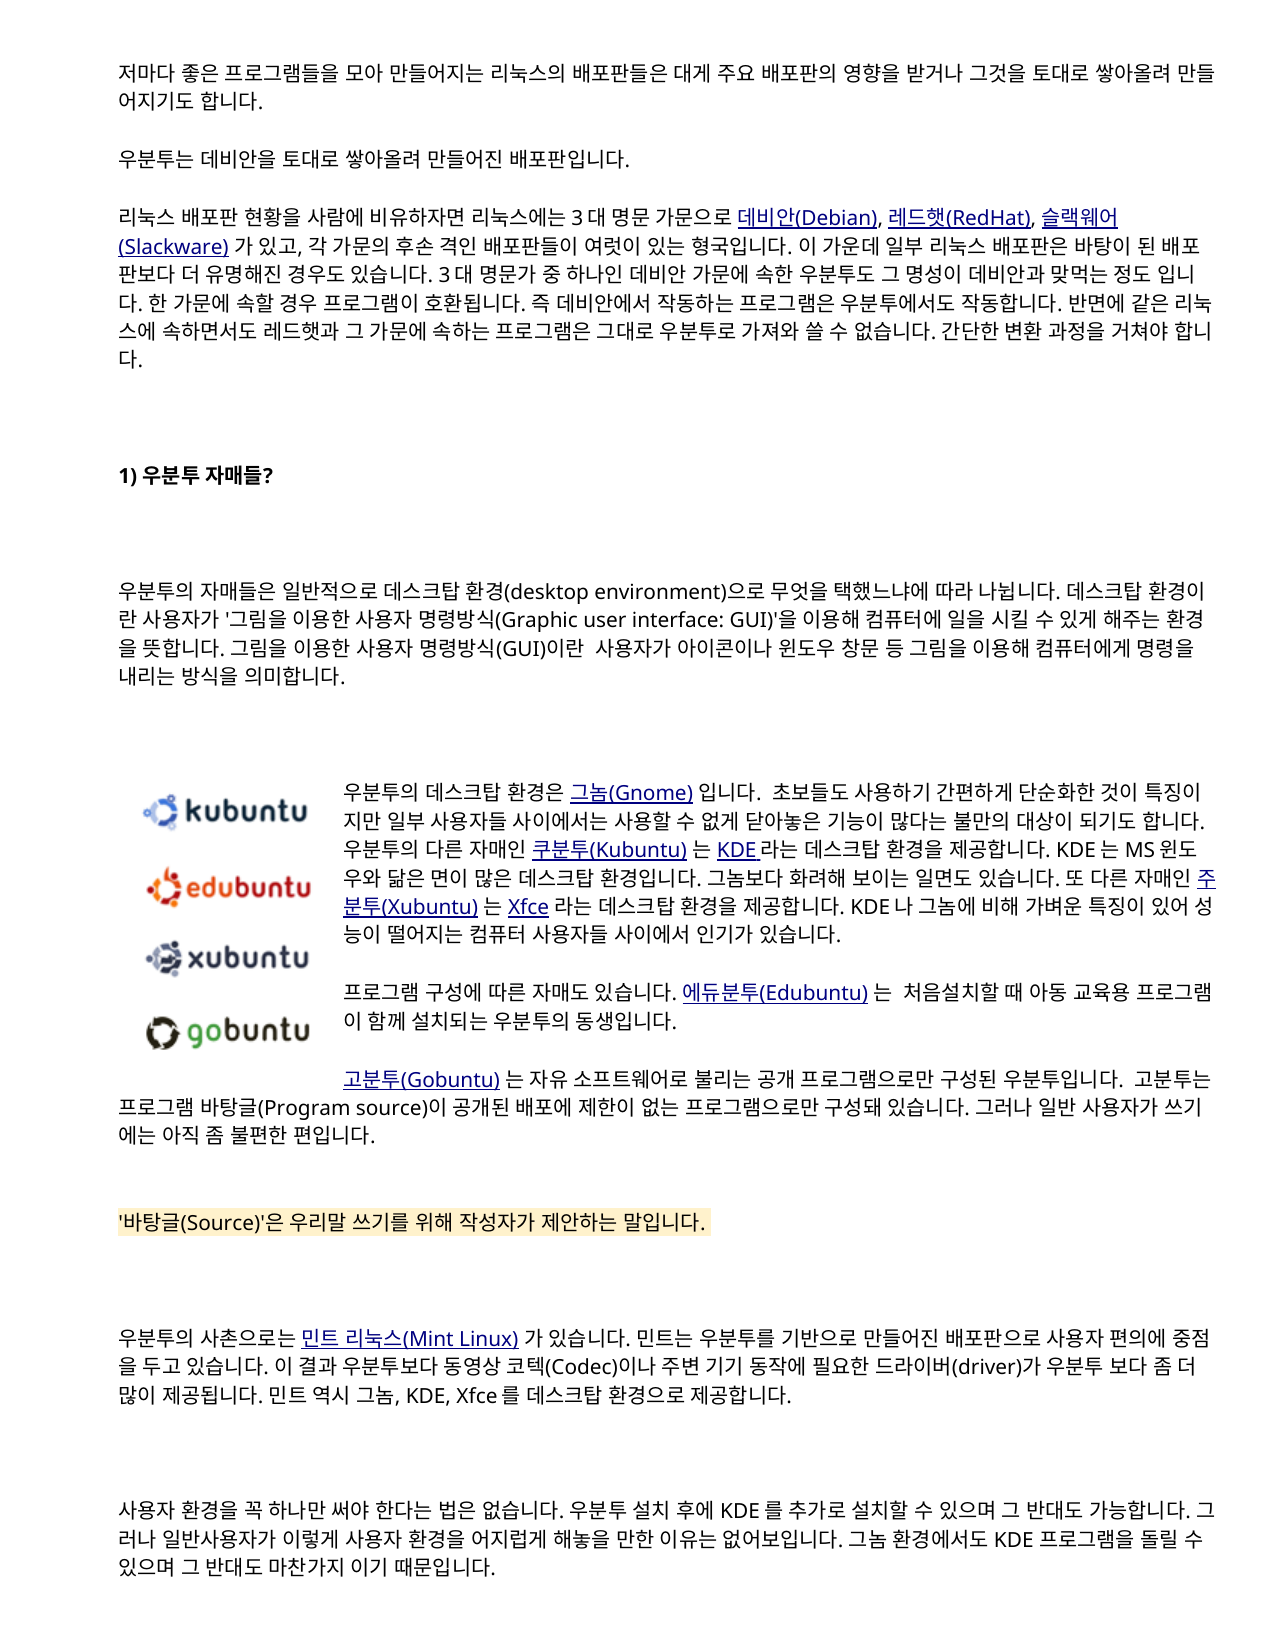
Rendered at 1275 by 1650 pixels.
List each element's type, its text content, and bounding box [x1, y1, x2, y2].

text 고분투(Gobuntu) 는 자유 소프트웨어로 불리는 공개 프로그램으로만 구성된 우분투입니다. 고분투는 프로그램 바탕글(Program source)이 공개된 배포에 제한이 없는 프로그램으로만 구성돼 있습니다. 그러나 일반 사용자가 쓰기에는 아직 좀 불편한 편입니다. [118, 1065, 1216, 1150]
text 리눅스 배포판 현황을 사람에 비유하자면 리눅스에는3대 명문 가문으로 데비안(Debian), 레드햇(RedHat), 슬랙웨어(Slackware) 가 있고, 각 가문의 후손 격인 배포판들이 여럿이 있는 형국입니다. 이 가운데 일부 리눅스 배포판은 바탕이 된 배포판보다 더 유명해진 경우도 있습니다. 3대 명문가 중 하나인 데비안 가문에 속한 우분투도 그 명성이 데비안과 맞먹는 정도 입니다. 한 가문에 속할 경우 프로그램이 호환됩니다. 즉 데비안에서 작동하는 프로그램은 우분투에서도 작동합니다. 반면에 같은 리눅스에 속하면서도 레드햇과 그 가문에 속하는 프로그램은 그대로 우분투로 가져와 쓸 수 없습니다. 간단한 변환 과정을 거쳐야 합니다. [118, 203, 1216, 374]
text '바탕글(Source)'은 우리말 쓰기를 위해 작성자가 제안하는 말입니다. [118, 1179, 1216, 1236]
text 1) 우분투 자매들? [118, 461, 1216, 490]
text 우분투의 자매들은 일반적으로 데스크탑 환경(desktop environment)으로 무엇을 택했느냐에 따라 나뉩니다. 데스크탑 환경이란 사용자가 '그림을 이용한 사용자 명령방식(Graphic user interface: GUI)'을 이용해 컴퓨터에 일을 시킬 수 있게 해주는 환경을 뜻합니다. 그림을 이용한 사용자 명령방식(GUI)이란 사용자가 아이콘이나 윈도우 창문 등 그림을 이용해 컴퓨터에게 명령을 내리는 방식을 의미합니다. [118, 577, 1216, 691]
text 우분투의 데스크탑 환경은 그놈(Gnome) 입니다. 초보들도 사용하기 간편하게 단순화한 것이 특징이지만 일부 사용자들 사이에서는 사용할 수 없게 닫아놓은 기능이 많다는 불만의 대상이 되기도 합니다. 우분투의 다른 자매인 쿠분투(Kubuntu) 는 KDE라는 데스크탑 환경을 제공합니다. KDE는 MS윈도우와 닮은 면이 많은 데스크탑 환경입니다. 그놈보다 화려해 보이는 일면도 있습니다. 또 다른 자매인 주분투(Xubuntu) 는 Xfce 라는 데스크탑 환경을 제공합니다. KDE나 그놈에 비해 가벼운 특징이 있어 성능이 떨어지는 컴퓨터 사용자들 사이에서 인기가 있습니다. [343, 778, 1216, 949]
text 프로그램 구성에 따른 자매도 있습니다. 에듀분투(Edubuntu) 는 처음설치할 때 아동 교육용 프로그램이 함께 설치되는 우분투의 동생입니다. [343, 978, 1216, 1035]
picture [118, 778, 343, 1068]
text 우분투의 사촌으로는 민트 리눅스(Mint Linux) 가 있습니다. 민트는 우분투를 기반으로 만들어진 배포판으로 사용자 편의에 중점을 두고 있습니다. 이 결과 우분투보다 동영상 코텍(Codec)이나 주변 기기 동작에 필요한 드라이버(driver)가 우분투 보다 좀 더 많이 제공됩니다. 민트 역시 그놈, KDE, Xfce를 데스크탑 환경으로 제공합니다. [118, 1324, 1216, 1409]
text 사용자 환경을 꼭 하나만 써야 한다는 법은 없습니다. 우분투 설치 후에 KDE를 추가로 설치할 수 있으며 그 반대도 가능합니다. 그러나 일반사용자가 이렇게 사용자 환경을 어지럽게 해놓을 만한 이유는 없어보입니다. 그놈 환경에서도 KDE 프로그램을 돌릴 수 있으며 그 반대도 마찬가지 이기 때문입니다. [118, 1497, 1216, 1582]
text 저마다 좋은 프로그램들을 모아 만들어지는 리눅스의 배포판들은 대게 주요 배포판의 영향을 받거나 그것을 토대로 쌓아올려 만들어지기도 합니다. [118, 59, 1216, 116]
text 우분투는 데비안을 토대로 쌓아올려 만들어진 배포판입니다. [118, 145, 1216, 174]
